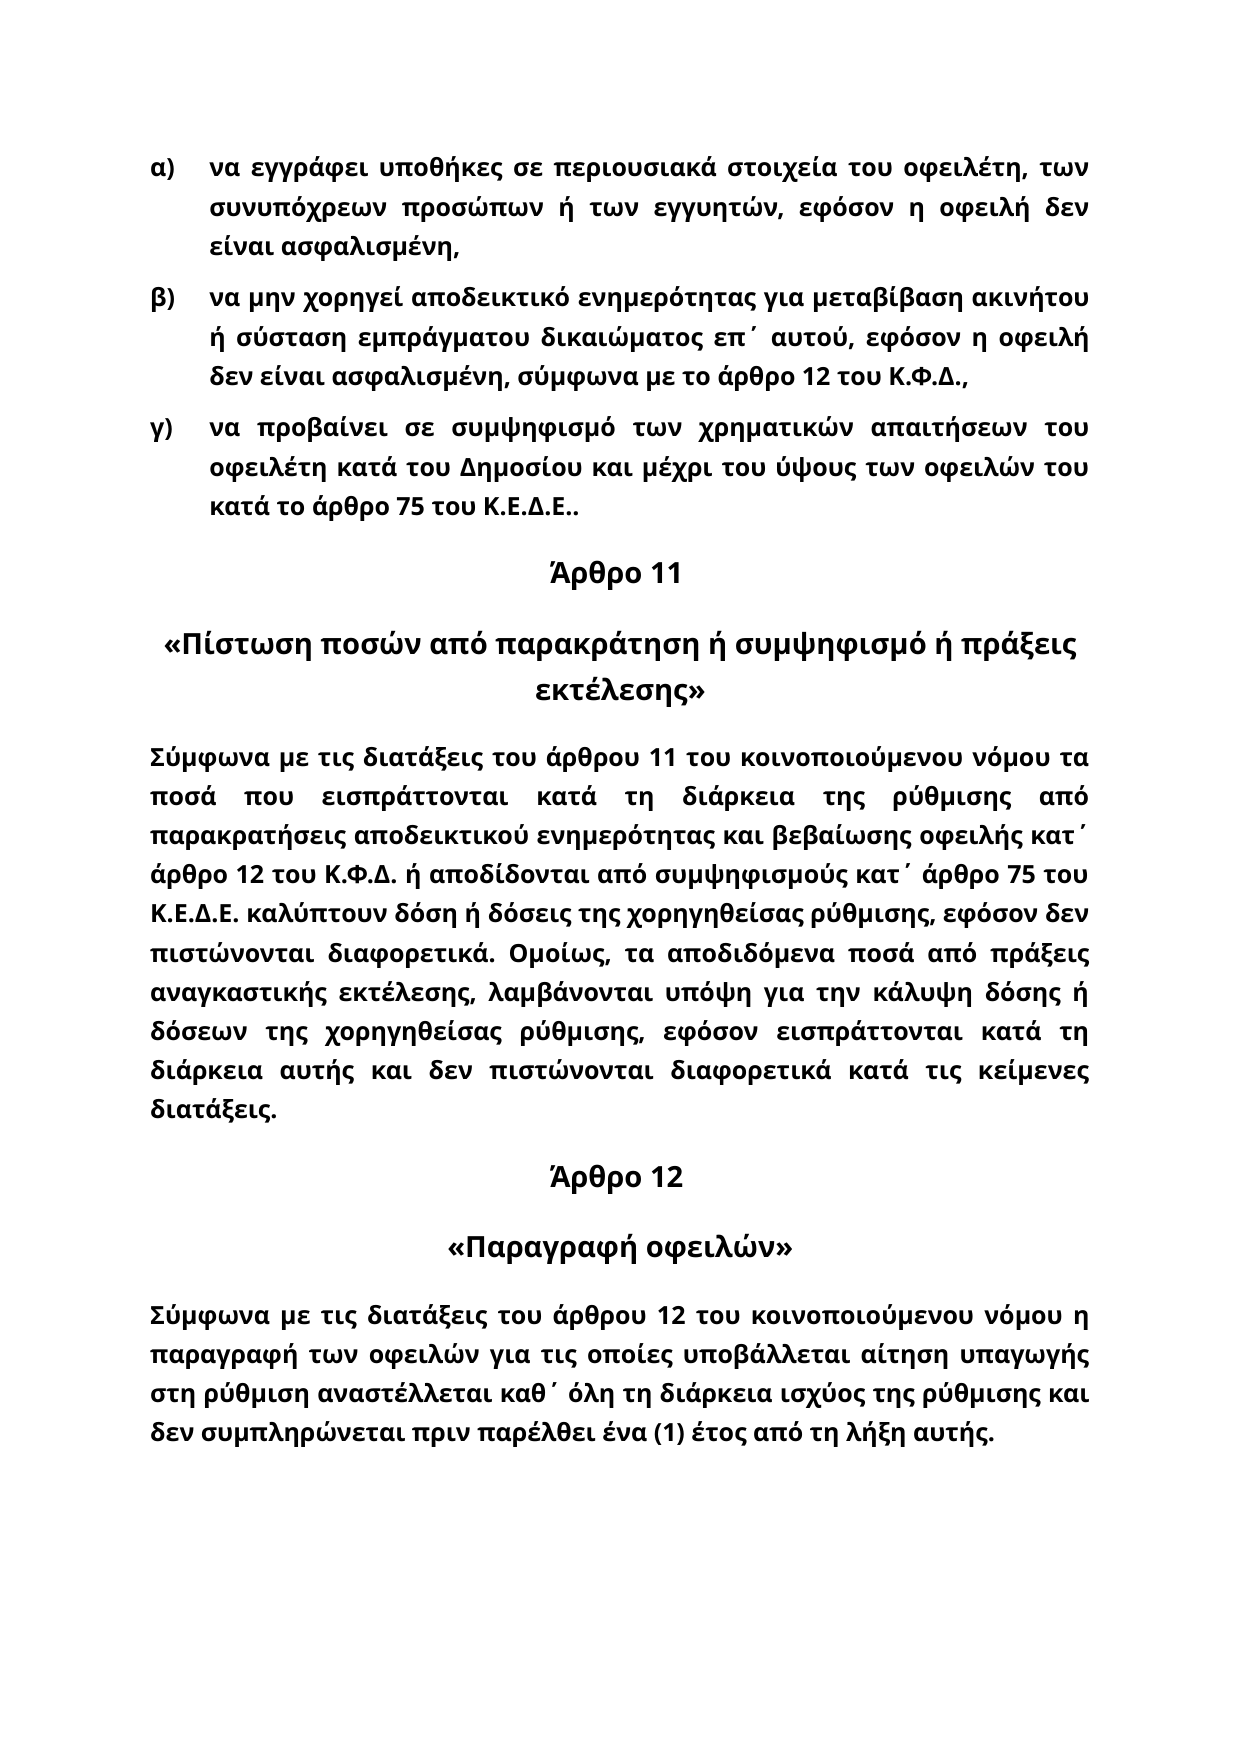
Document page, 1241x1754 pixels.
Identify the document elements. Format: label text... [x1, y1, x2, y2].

subtitle Άρθρο 11 [150, 552, 1090, 592]
list α) να εγγράφει υποθήκες σε περιουσιακά στοιχεία του οφειλέτη, των συνυπόχρεων προσώπων ή των εγγυητών, εφόσον η οφειλή δεν είναι ασφαλισμένη, [150, 150, 1090, 262]
text Σύμφωνα με τις διατάξεις του άρθρου 12 του κοινοποιούμενου νόμου η παραγραφή των οφειλών για τις οποίες υποβάλλεται αίτηση υπαγωγής στη ρύθμιση αναστέλλεται καθ΄ όλη τη διάρκεια ισχύος της ρύθμισης και δεν συμπληρώνεται πριν παρέλθει ένα (1) έτος από τη λήξη αυτής. [150, 1297, 1090, 1449]
subtitle «Παραγραφή οφειλών» [150, 1227, 1090, 1266]
list γ) να προβαίνει σε συμψηφισμό των χρηματικών απαιτήσεων του οφειλέτη κατά του Δημοσίου και μέχρι του ύψους των οφειλών του κατά το άρθρο 75 του Κ.Ε.Δ.Ε.. [150, 410, 1090, 522]
subtitle Άρθρο 12 [150, 1156, 1090, 1196]
list β) να μην χορηγεί αποδεικτικό ενημερότητας για μεταβίβαση ακινήτου ή σύσταση εμπράγματου δικαιώματος επ΄ αυτού, εφόσον η οφειλή δεν είναι ασφαλισμένη, σύμφωνα με το άρθρο 12 του Κ.Φ.Δ., [150, 280, 1090, 392]
text Σύμφωνα με τις διατάξεις του άρθρου 11 του κοινοποιούμενου νόμου τα ποσά που εισπράττονται κατά τη διάρκεια της ρύθμισης από παρακρατήσεις αποδεικτικού ενημερότητας και βεβαίωσης οφειλής κατ΄ άρθρο 12 του Κ.Φ.Δ. ή αποδίδονται από συμψηφισμούς κατ΄ άρθρο 75 του Κ.Ε.Δ.Ε. καλύπτουν δόση ή δόσεις της χορηγηθείσας ρύθμισης, εφόσον δεν πιστώνονται διαφορετικά. Ομοίως, τα αποδιδόμενα ποσά από πράξεις αναγκαστικής εκτέλεσης, λαμβάνονται υπόψη για την κάλυψη δόσης ή δόσεων της χορηγηθείσας ρύθμισης, εφόσον εισπράττονται κατά τη διάρκεια αυτής και δεν πιστώνονται διαφορετικά κατά τις κείμενες διατάξεις. [150, 739, 1090, 1126]
subtitle «Πίστωση ποσών από παρακράτηση ή συμψηφισμό ή πράξεις εκτέλεσης» [150, 623, 1090, 708]
